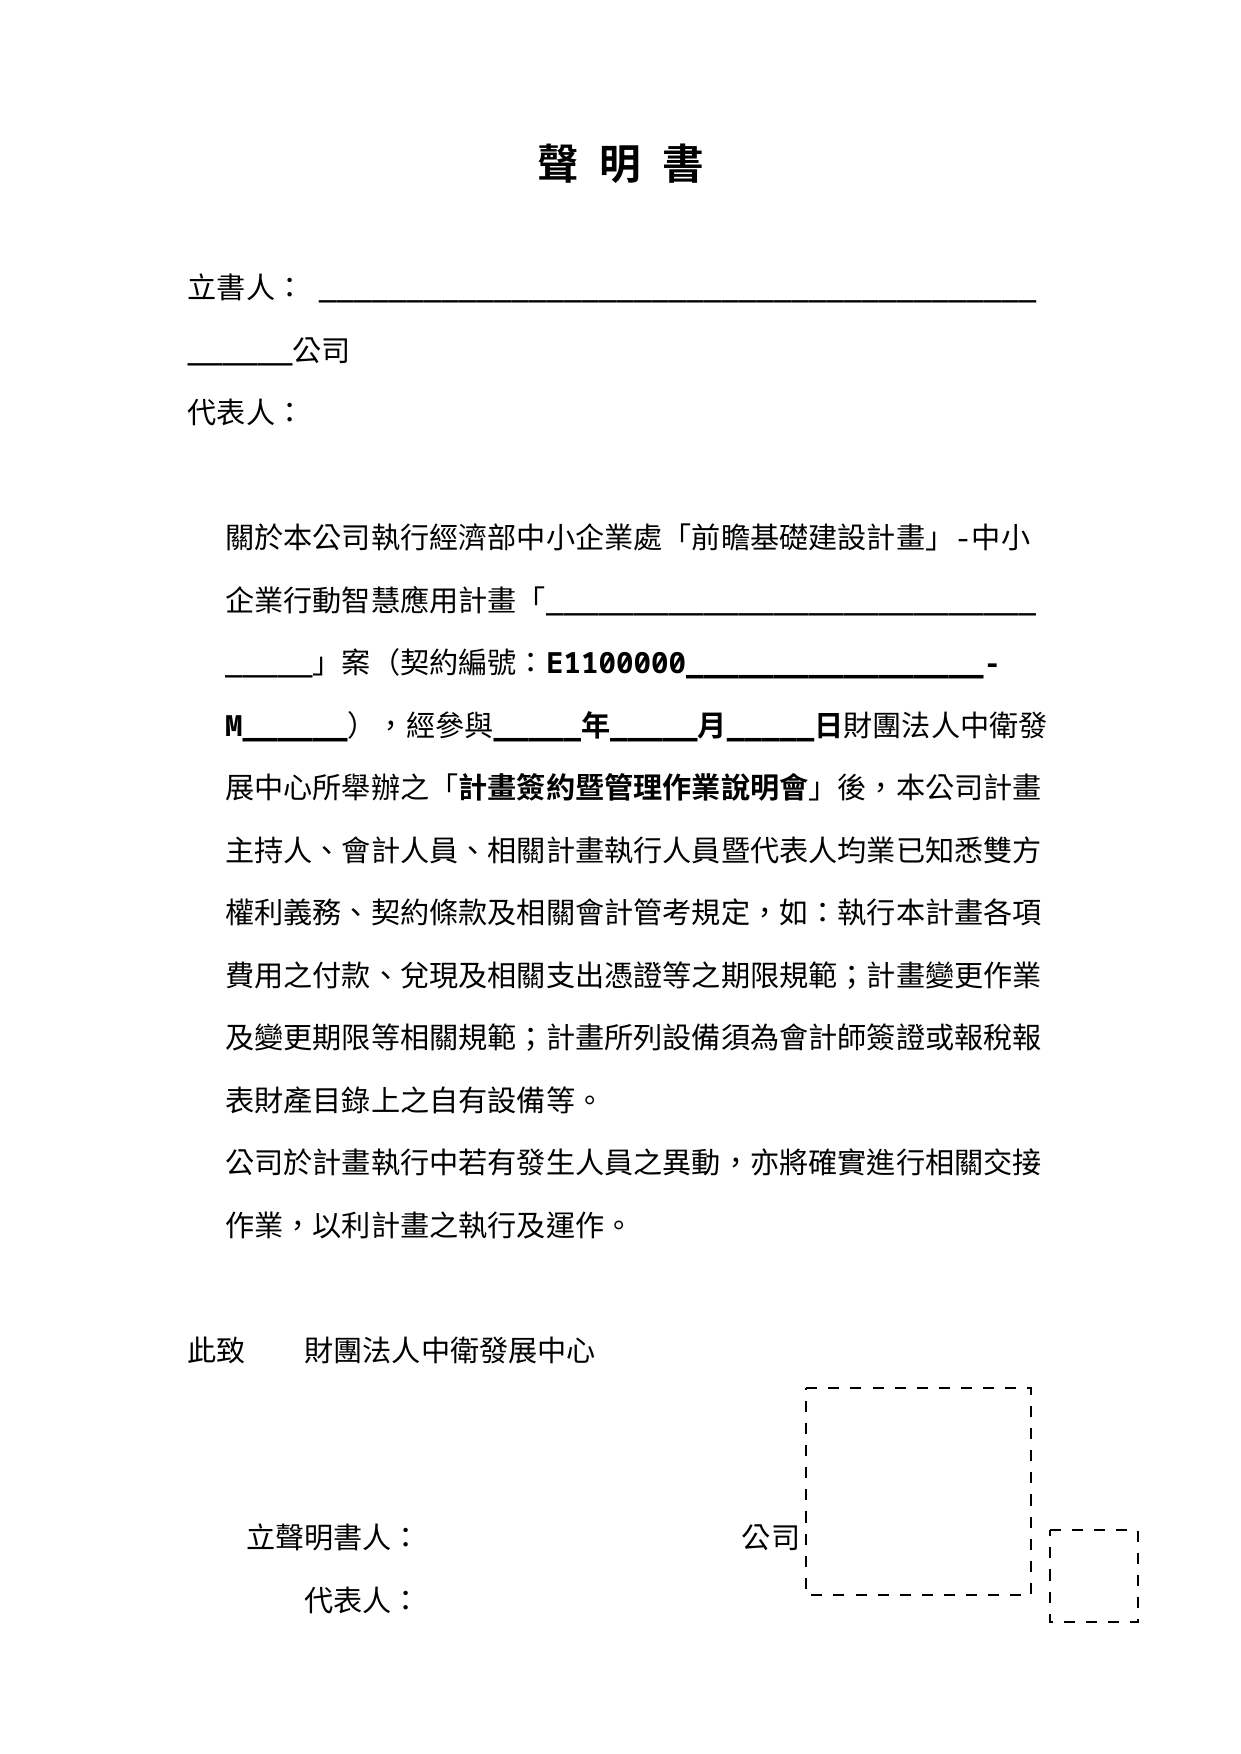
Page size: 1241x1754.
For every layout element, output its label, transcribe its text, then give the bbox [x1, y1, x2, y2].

text 代表人： [187, 1557, 1053, 1619]
text 代表人： [187, 369, 1053, 432]
text 關於本公司執行經濟部中小企業處「前瞻基礎建設計畫」-中小企業行動智慧應用計畫「_________________________________」案（契約編號：E1100000_________________-M______），經參與_____年_____月_____日財團法人中衛發展中心所舉辦之「計畫簽約暨管理作業說明會」後，本公司計畫主持人、會計人員、相關計畫執行人員暨代表人均業已知悉雙方權利義務、契約條款及相關會計管考規定，如：執行本計畫各項費用之付款、兌現及相關支出憑證等之期限規範；計畫變更作業及變更期限等相關規範；計畫所列設備須為會計師簽證或報稅報表財產目錄上之自有設備等。 [225, 494, 1053, 1119]
text 此致 財團法人中衛發展中心 [187, 1307, 1053, 1369]
text 聲 明 書 [187, 119, 1053, 182]
text 公司於計畫執行中若有發生人員之異動，亦將確實進行相關交接作業，以利計畫之執行及運作。 [225, 1119, 1053, 1244]
text 立聲明書人： 公司 [187, 1494, 1053, 1557]
text 立書人： _______________________________________________公司 [187, 244, 1053, 369]
